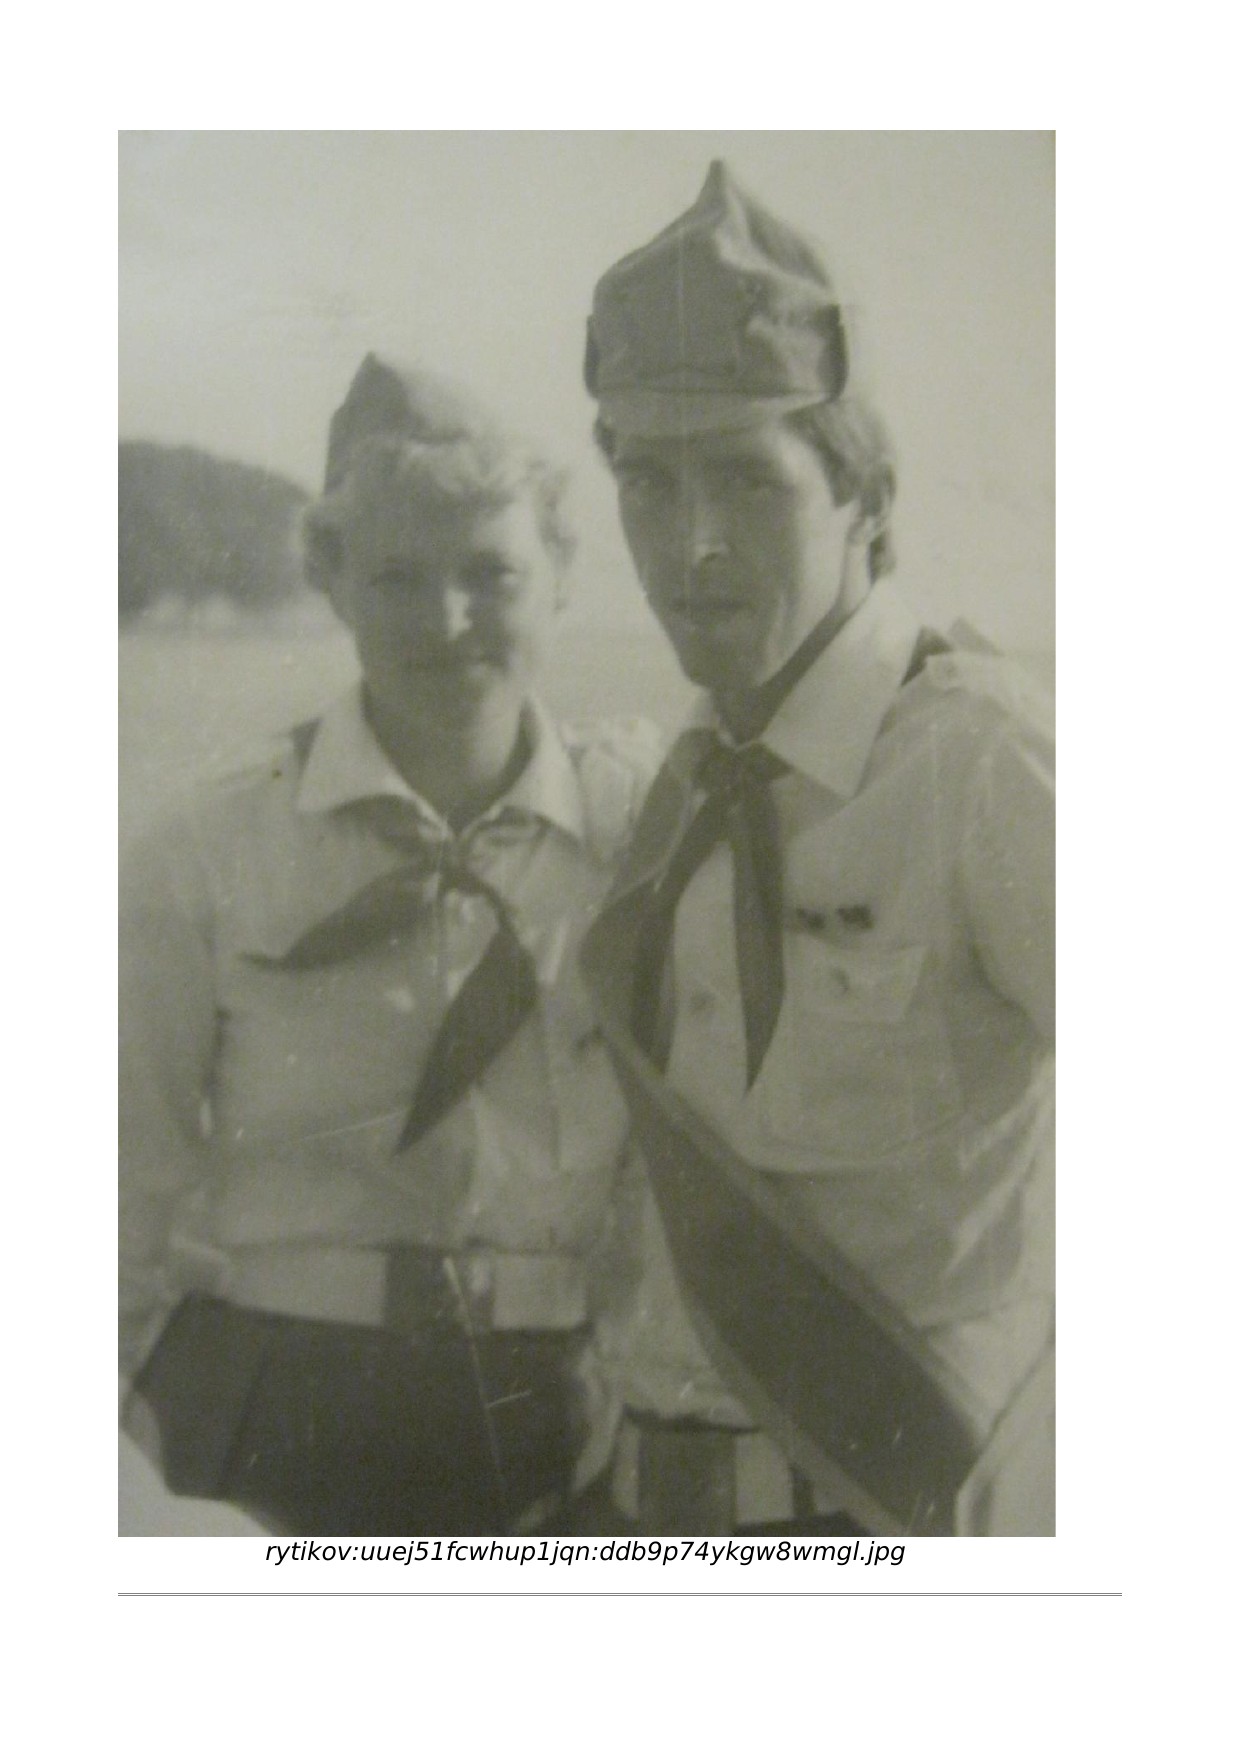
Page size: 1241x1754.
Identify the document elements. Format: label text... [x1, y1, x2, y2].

text rytikov:uuej51fcwhup1jqn:ddb9p74ykgw8wmgl.jpg [118, 1537, 1056, 1566]
picture [118, 130, 1056, 1537]
